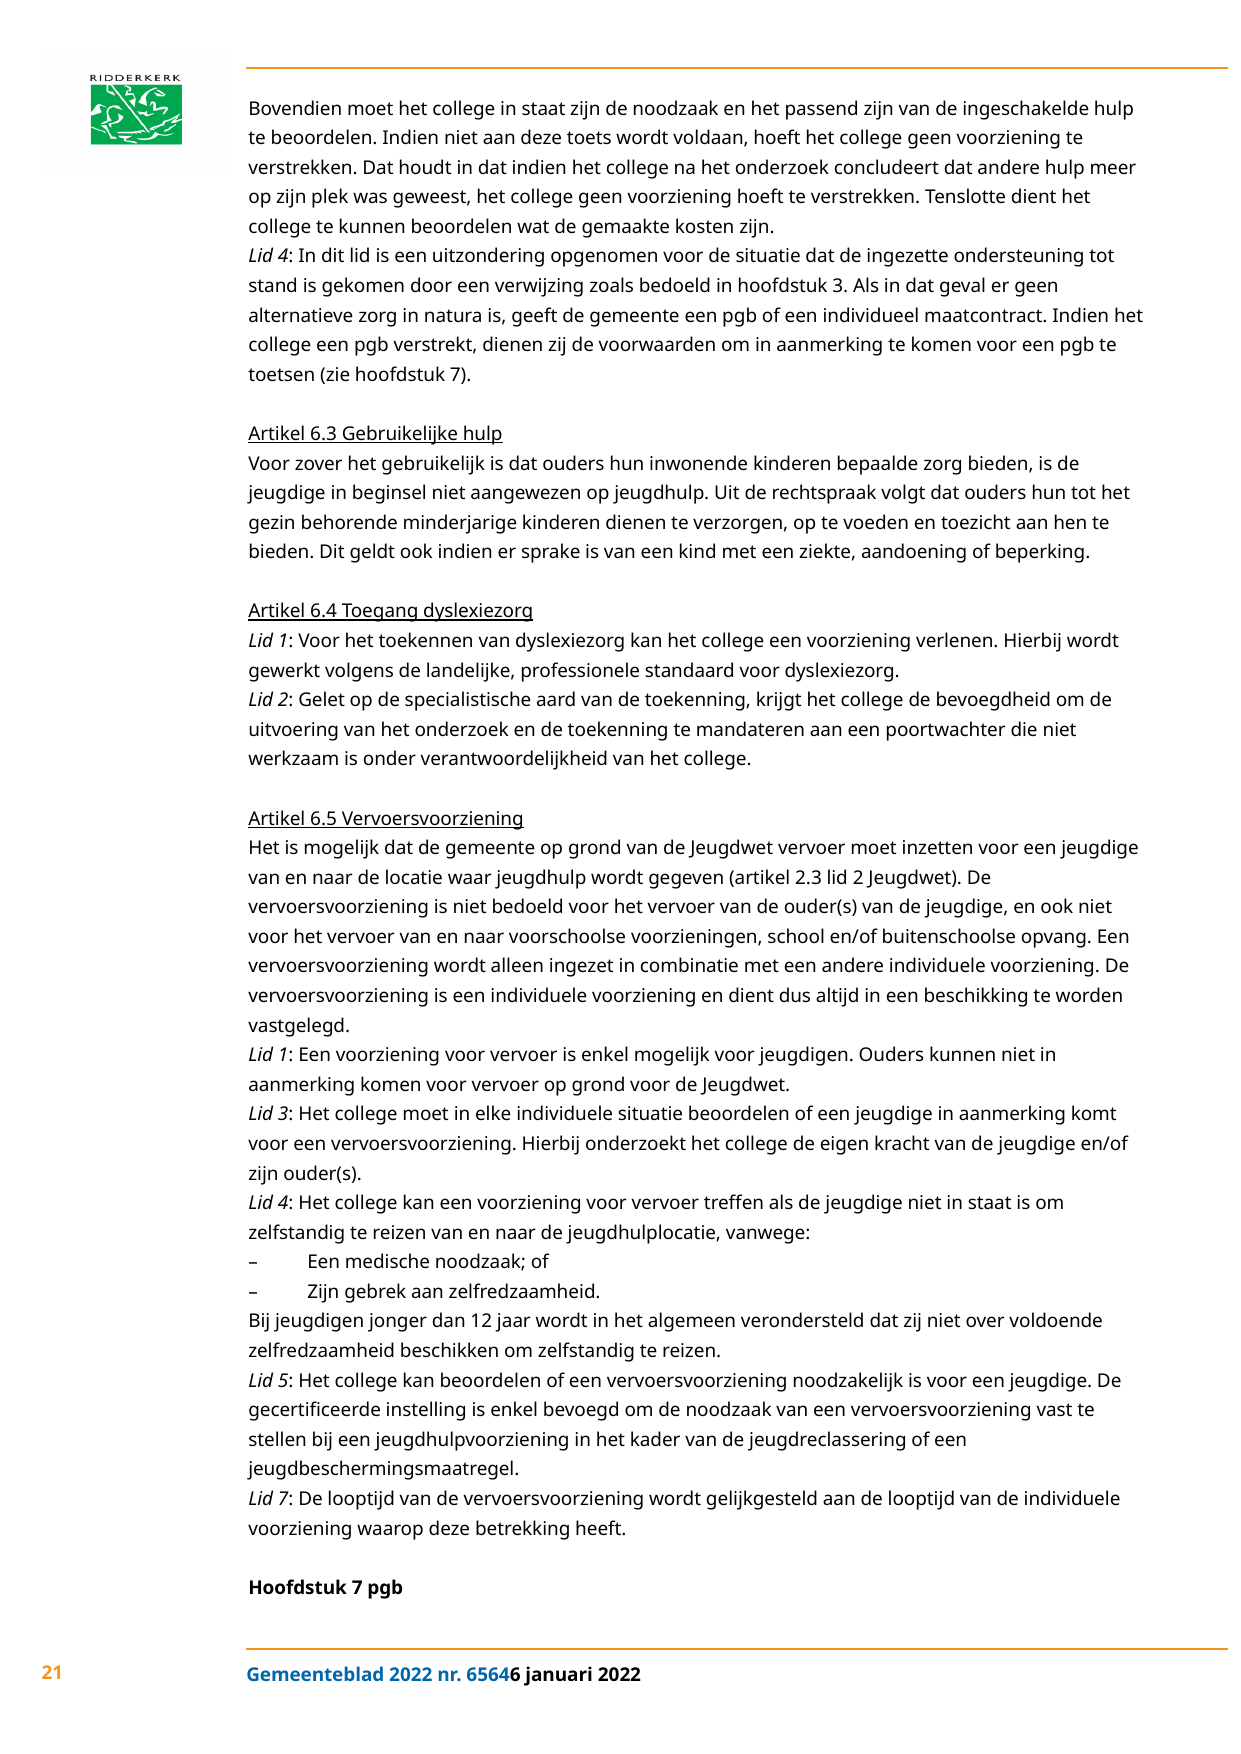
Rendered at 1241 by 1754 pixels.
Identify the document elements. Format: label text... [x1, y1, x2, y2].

text Lid 5: Het college kan beoordelen of een vervoersvoorziening noodzakelijk is voor een jeugdige. De gecertificeerde instelling is enkel bevoegd om de noodzaak van een vervoersvoorziening vast te stellen bij een jeugdhulpvoorziening in het kader van de jeugdreclassering of een jeugdbeschermingsmaatregel. [248, 1367, 1152, 1481]
text Lid 1: Voor het toekennen van dyslexiezorg kan het college een voorziening verlenen. Hierbij wordt gewerkt volgens de landelijke, professionele standaard voor dyslexiezorg. [248, 627, 1152, 683]
text Lid 4: Het college kan een voorziening voor vervoer treffen als de jeugdige niet in staat is om zelfstandig te reizen van en naar de jeugdhulplocatie, vanwege: [248, 1189, 1152, 1245]
text Artikel 6.4 Toegang dyslexiezorg [248, 598, 1152, 623]
text Hoofdstuk 7 pgb [248, 1574, 1152, 1600]
text Lid 4: In dit lid is een uitzondering opgenomen voor de situatie dat de ingezette ondersteuning tot stand is gekomen door een verwijzing zoals bedoeld in hoofdstuk 3. Als in dat geval er geen alternatieve zorg in natura is, geeft de gemeente een pgb of een individueel maatcontract. Indien het college een pgb verstrekt, dienen zij de voorwaarden om in aanmerking te komen voor een pgb te toetsen (zie hoofdstuk 7). [248, 243, 1152, 387]
text Bovendien moet het college in staat zijn de noodzaak en het passend zijn van de ingeschakelde hulp te beoordelen. Indien niet aan deze toets wordt voldaan, hoeft het college geen voorziening te verstrekken. Dat houdt in dat indien het college na het onderzoek concludeert dat andere hulp meer op zijn plek was geweest, het college geen voorziening hoeft te verstrekken. Tenslotte dient het college te kunnen beoordelen wat de gemaakte kosten zijn. [248, 95, 1152, 239]
text Lid 2: Gelet op de specialistische aard van de toekenning, krijgt het college de bevoegdheid om de uitvoering van het onderzoek en de toekenning te mandateren aan een poortwachter die niet werkzaam is onder verantwoordelijkheid van het college. [248, 686, 1152, 771]
list Zijn gebrek aan zelfredzaamheid. [248, 1278, 1152, 1304]
text Artikel 6.5 Vervoersvoorziening [248, 805, 1152, 831]
picture [41, 47, 231, 172]
text Lid 3: Het college moet in elke individuele situatie beoordelen of een jeugdige in aanmerking komt voor een vervoersvoorziening. Hierbij onderzoekt het college de eigen kracht van de jeugdige en/of zijn ouder(s). [248, 1101, 1152, 1186]
text Voor zover het gebruikelijk is dat ouders hun inwonende kinderen bepaalde zorg bieden, is de jeugdige in beginsel niet aangewezen op jeugdhulp. Uit de rechtspraak volgt dat ouders hun tot het gezin behorende minderjarige kinderen dienen te verzorgen, op te voeden en toezicht aan hen te bieden. Dit geldt ook indien er sprake is van een kind met een ziekte, aandoening of beperking. [248, 450, 1152, 564]
text Het is mogelijk dat de gemeente op grond van de Jeugdwet vervoer moet inzetten voor een jeugdige van en naar de locatie waar jeugdhulp wordt gegeven (artikel 2.3 lid 2 Jeugdwet). De vervoersvoorziening is niet bedoeld voor het vervoer van de ouder(s) van de jeugdige, en ook niet voor het vervoer van en naar voorschoolse voorzieningen, school en/of buitenschoolse opvang. Een vervoersvoorziening wordt alleen ingezet in combinatie met een andere individuele voorziening. De vervoersvoorziening is een individuele voorziening en dient dus altijd in een beschikking te worden vastgelegd. [248, 834, 1152, 1038]
text Lid 1: Een voorziening voor vervoer is enkel mogelijk voor jeugdigen. Ouders kunnen niet in aanmerking komen voor vervoer op grond voor de Jeugdwet. [248, 1041, 1152, 1097]
text Artikel 6.3 Gebruikelijke hulp [248, 420, 1152, 446]
text Lid 7: De looptijd van de vervoersvoorziening wordt gelijkgesteld aan de looptijd van de individuele voorziening waarop deze betrekking heeft. [248, 1485, 1152, 1541]
text Bij jeugdigen jonger dan 12 jaar wordt in het algemeen verondersteld dat zij niet over voldoende zelfredzaamheid beschikken om zelfstandig te reizen. [248, 1308, 1152, 1363]
list Een medische noodzaak; of [248, 1248, 1152, 1274]
